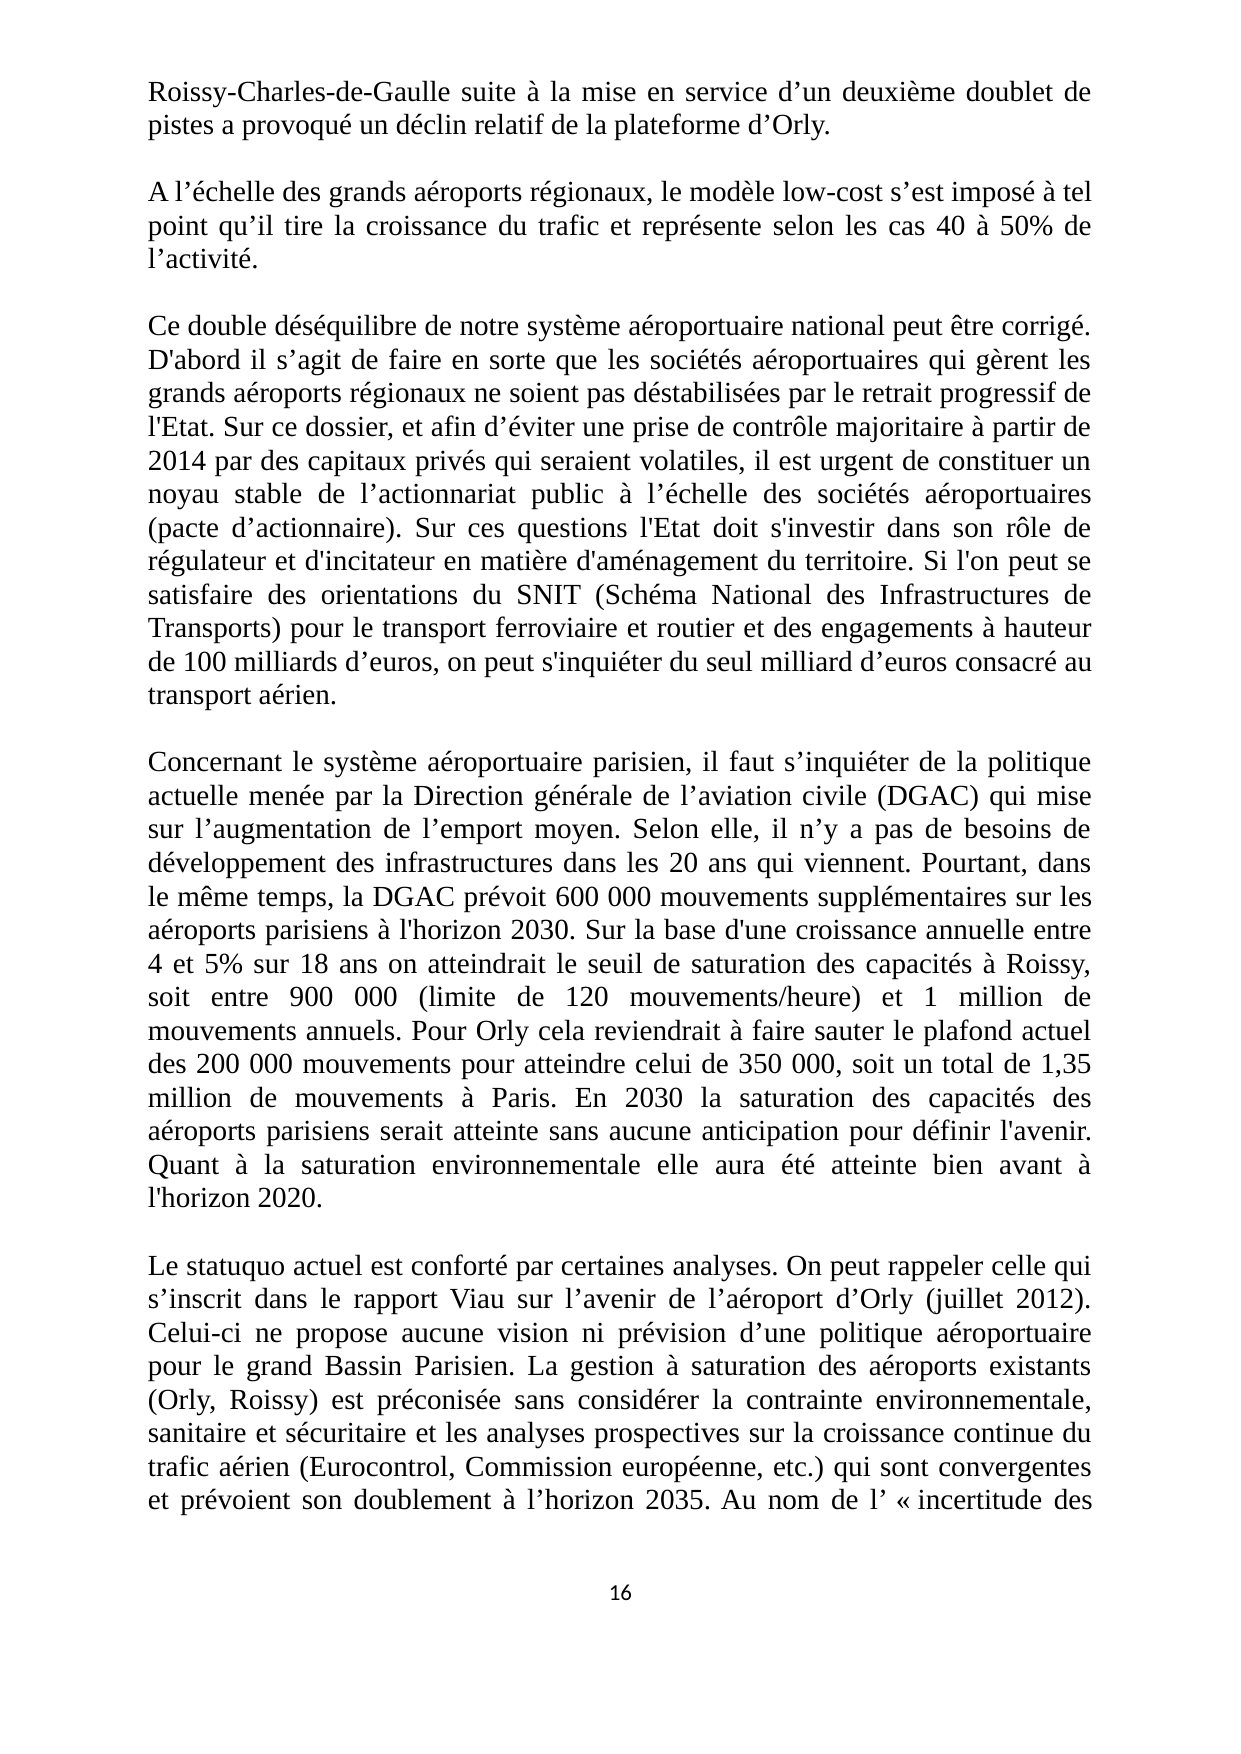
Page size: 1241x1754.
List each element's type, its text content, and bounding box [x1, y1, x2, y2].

text Concernant le système aéroportuaire parisien, il faut s’inquiéter de la politique actuelle menée par la Direction générale de l’aviation civile (DGAC) qui mise sur l’augmentation de l’emport moyen. Selon elle, il n’y a pas de besoins de développement des infrastructures dans les 20 ans qui viennent. Pourtant, dans le même temps, la DGAC prévoit 600 000 mouvements supplémentaires sur les aéroports parisiens à l'horizon 2030. Sur la base d'une croissance annuelle entre 4 et 5% sur 18 ans on atteindrait le seuil de saturation des capacités à Roissy, soit entre 900 000 (limite de 120 mouvements/heure) et 1 million de mouvements annuels. Pour Orly cela reviendrait à faire sauter le plafond actuel des 200 000 mouvements pour atteindre celui de 350 000, soit un total de 1,35 million de mouvements à Paris. En 2030 la saturation des capacités des aéroports parisiens serait atteinte sans aucune anticipation pour définir l'avenir. Quant à la saturation environnementale elle aura été atteinte bien avant à l'horizon 2020. [148, 744, 1092, 1214]
text Le statuquo actuel est conforté par certaines analyses. On peut rappeler celle qui s’inscrit dans le rapport Viau sur l’avenir de l’aéroport d’Orly (juillet 2012). Celui-ci ne propose aucune vision ni prévision d’une politique aéroportuaire pour le grand Bassin Parisien. La gestion à saturation des aéroports existants (Orly, Roissy) est préconisée sans considérer la contrainte environnementale, sanitaire et sécuritaire et les analyses prospectives sur la croissance continue du trafic aérien (Eurocontrol, Commission européenne, etc.) qui sont convergentes et prévoient son doublement à l’horizon 2035. Au nom de l’ « incertitude des [148, 1248, 1092, 1516]
text Roissy-Charles-de-Gaulle suite à la mise en service d’un deuxième doublet de pistes a provoqué un déclin relatif de la plateforme d’Orly. [148, 74, 1092, 141]
text A l’échelle des grands aéroports régionaux, le modèle low-cost s’est imposé à tel point qu’il tire la croissance du trafic et représente selon les cas 40 à 50% de l’activité. [148, 174, 1092, 275]
text Ce double déséquilibre de notre système aéroportuaire national peut être corrigé. D'abord il s’agit de faire en sorte que les sociétés aéroportuaires qui gèrent les grands aéroports régionaux ne soient pas déstabilisées par le retrait progressif de l'Etat. Sur ce dossier, et afin d’éviter une prise de contrôle majoritaire à partir de 2014 par des capitaux privés qui seraient volatiles, il est urgent de constituer un noyau stable de l’actionnariat public à l’échelle des sociétés aéroportuaires (pacte d’actionnaire). Sur ces questions l'Etat doit s'investir dans son rôle de régulateur et d'incitateur en matière d'aménagement du territoire. Si l'on peut se satisfaire des orientations du SNIT (Schéma National des Infrastructures de Transports) pour le transport ferroviaire et routier et des engagements à hauteur de 100 milliards d’euros, on peut s'inquiéter du seul milliard d’euros consacré au transport aérien. [148, 308, 1092, 711]
